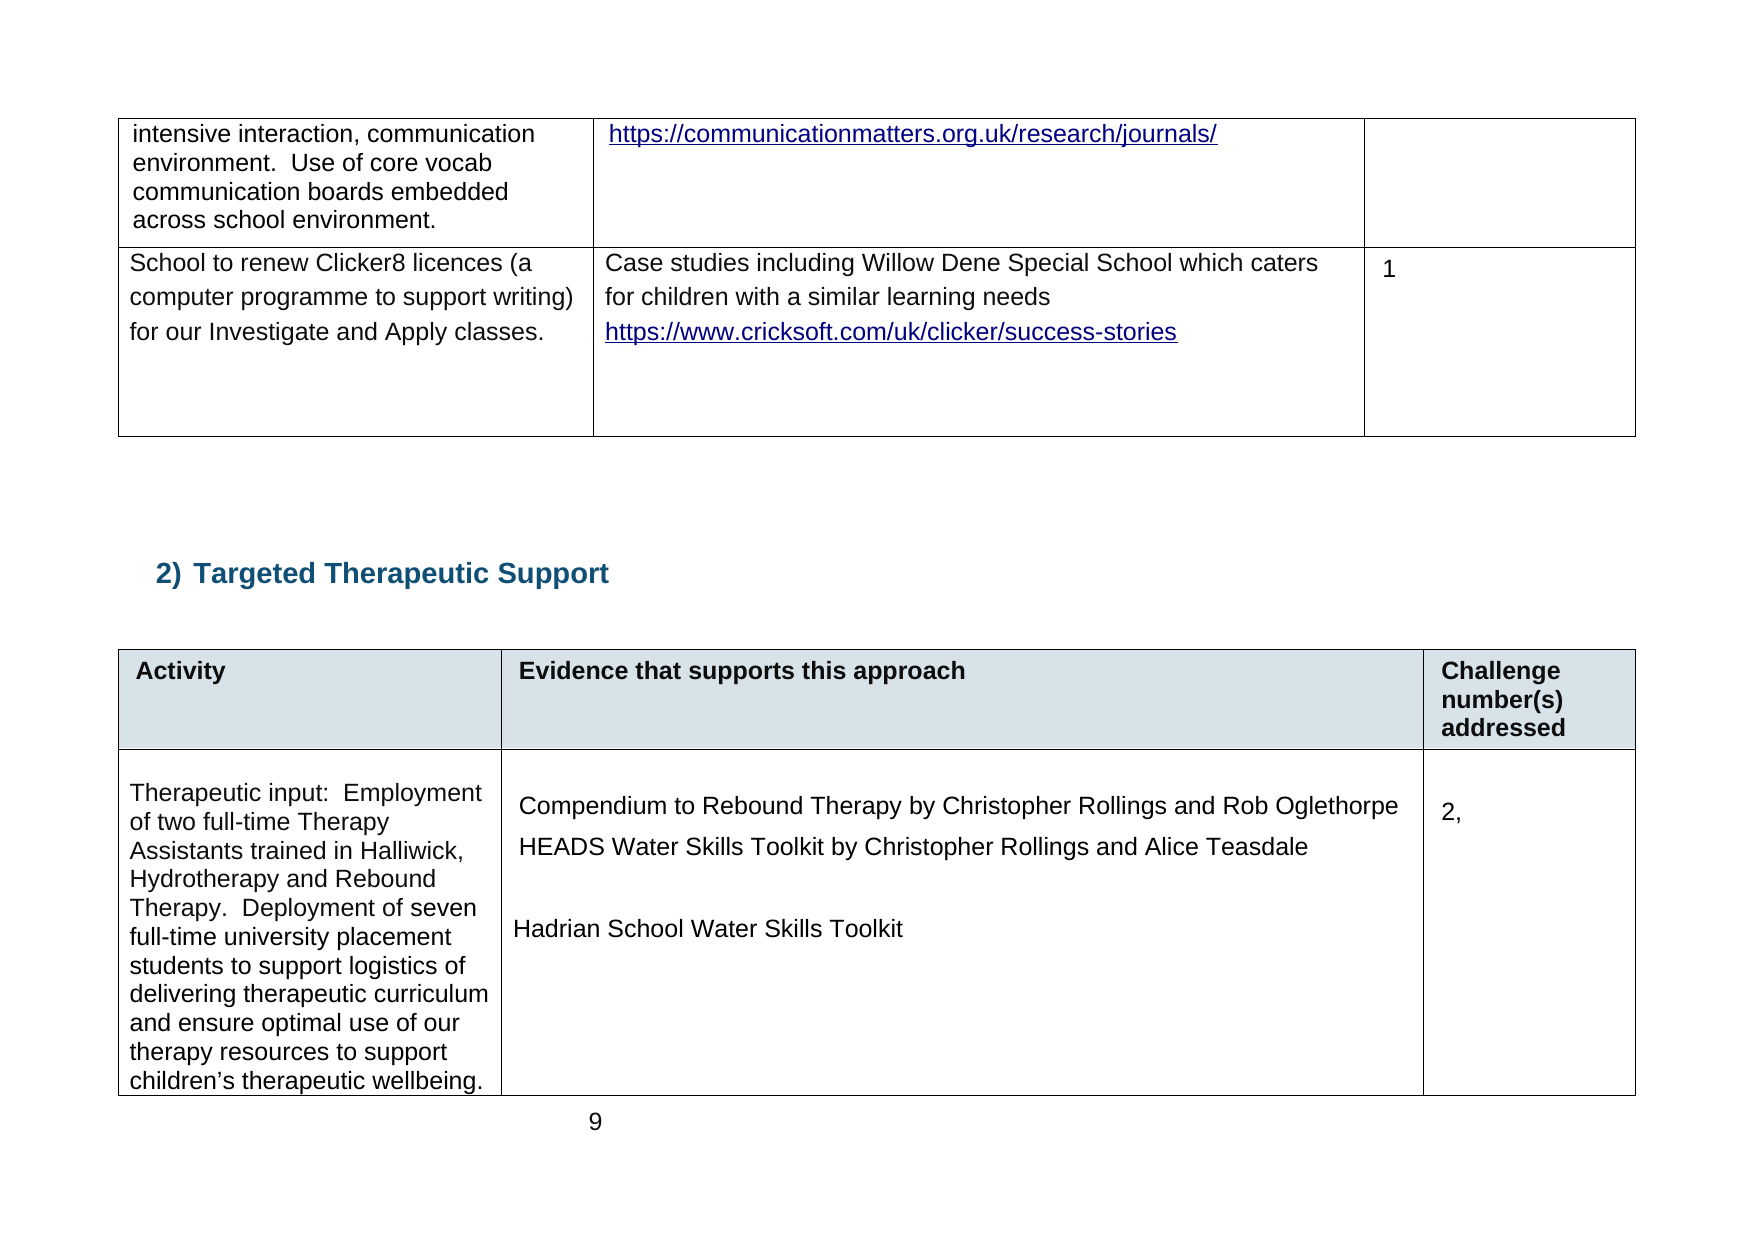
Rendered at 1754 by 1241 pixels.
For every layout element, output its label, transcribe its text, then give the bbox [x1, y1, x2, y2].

table_cell Case studies including Willow Dene Special School which caters for children with a similar learning needs https://www.cricksoft.com/uk/clicker/success-stories [594, 248, 1364, 436]
table_cell 2, [1424, 750, 1635, 1094]
table_cell Compendium to Rebound Therapy by Christopher Rollings and Rob Oglethorpe HEADS Water Skills Toolkit by Christopher Rollings and Alice Teasdale Hadrian School Water Skills Toolkit [502, 750, 1423, 1094]
table_header Activity [119, 650, 501, 748]
table_cell 1 [1365, 248, 1635, 436]
table_cell School to renew Clicker8 licences (a computer programme to support writing) for our Investigate and Apply classes. [119, 248, 593, 436]
table_cell Therapeutic input: Employment of two full-time Therapy Assistants trained in Halliwick, Hydrotherapy and Rebound Therapy. Deployment of seven full-time university placement students to support logistics of delivering therapeutic curriculum and ensure optimal use of our therapy resources to support children’s therapeutic wellbeing. [119, 750, 501, 1094]
table_cell intensive interaction, communication environment. Use of core vocab communication boards embedded across school environment. [119, 119, 593, 247]
table_cell https://communicationmatters.org.uk/research/journals/ [594, 119, 1364, 247]
table_cell [1365, 119, 1635, 247]
table_header Evidence that supports this approach [502, 650, 1423, 748]
subtitle Targeted Therapeutic Support [156, 556, 1636, 589]
table_header Challenge number(s) addressed [1424, 650, 1635, 748]
